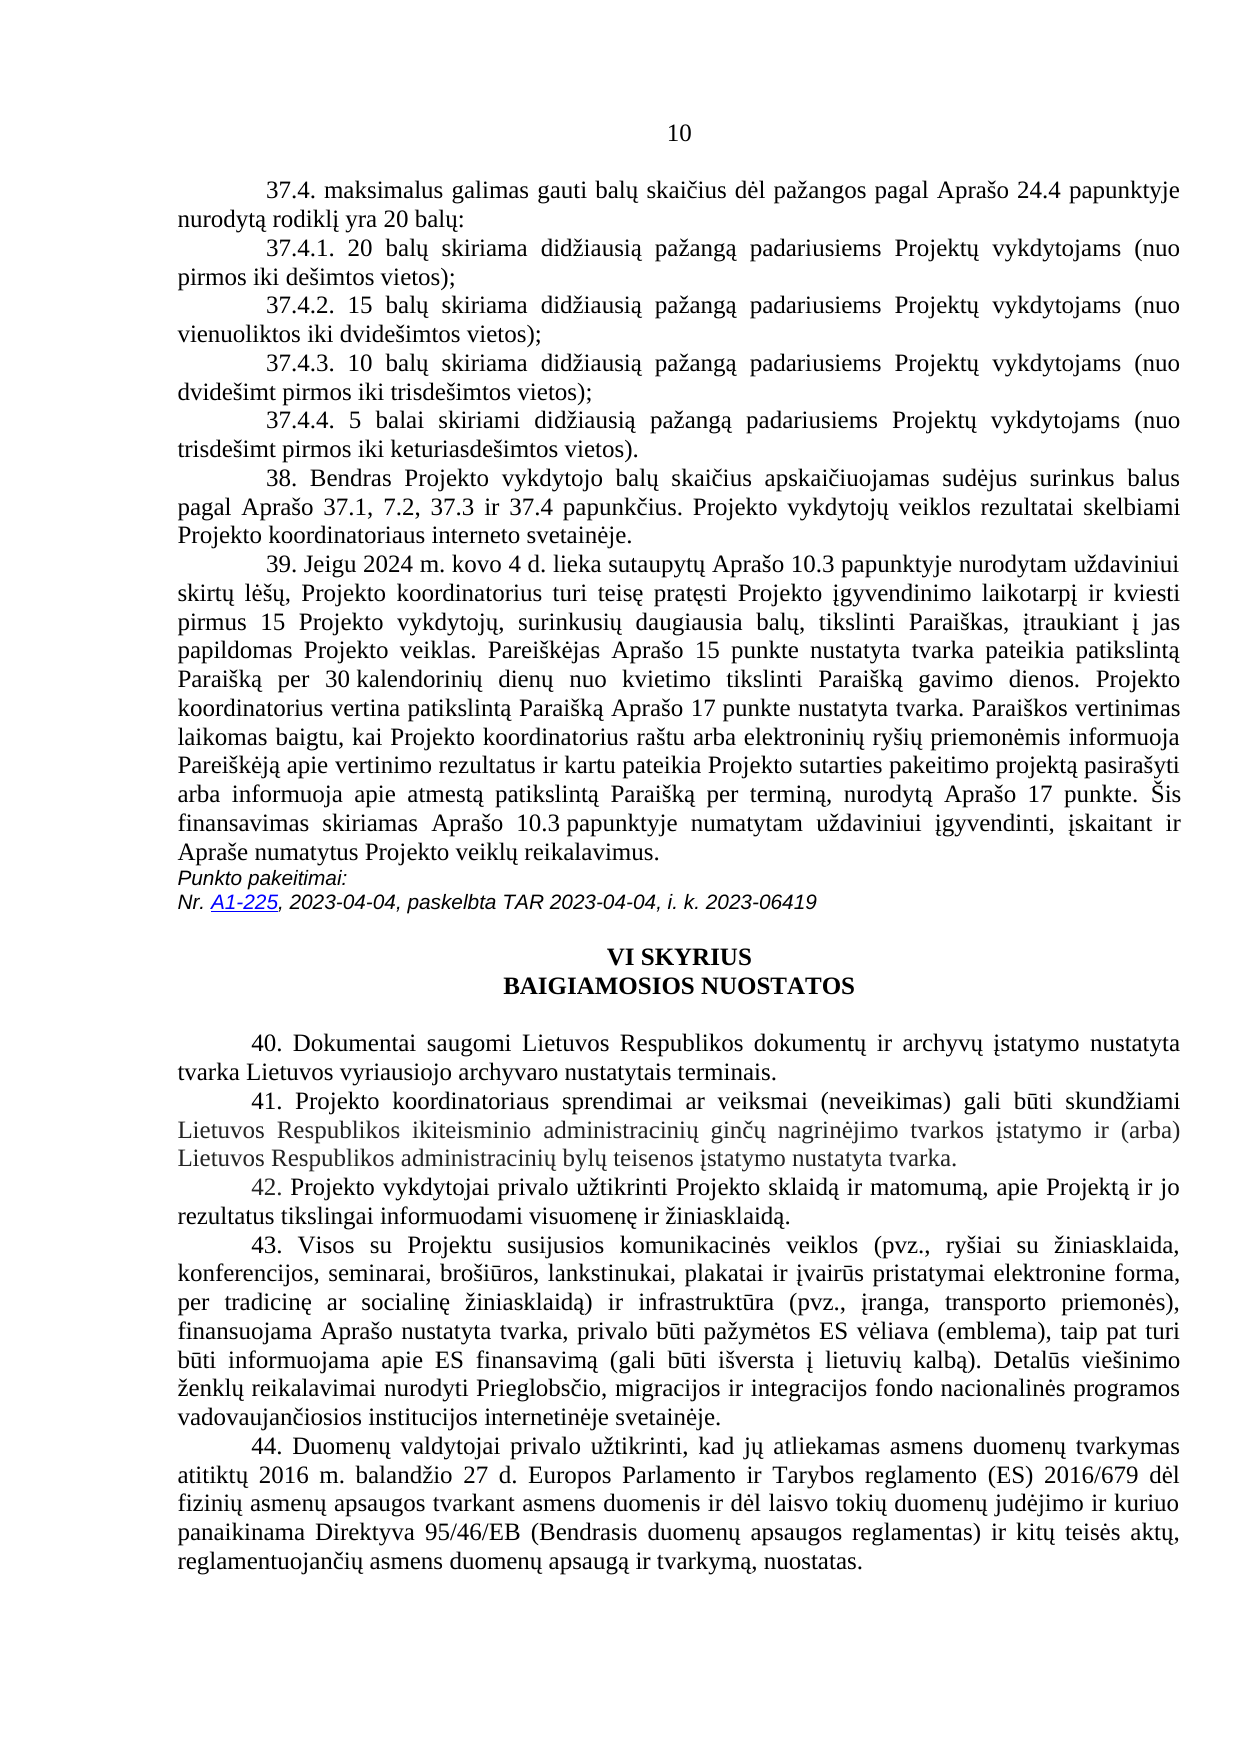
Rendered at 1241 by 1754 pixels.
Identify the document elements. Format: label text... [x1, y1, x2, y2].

text 43. Visos su Projektu susijusios komunikacinės veiklos (pvz., ryšiai su žiniasklaida, konferencijos, seminarai, brošiūros, lankstinukai, plakatai ir įvairūs pristatymai elektronine forma, per tradicinę ar socialinę žiniasklaidą) ir infrastruktūra (pvz., įranga, transporto priemonės), finansuojama Aprašo nustatyta tvarka, privalo būti pažymėtos ES vėliava (emblema), taip pat turi būti informuojama apie ES finansavimą (gali būti išversta į lietuvių kalbą). Detalūs viešinimo ženklų reikalavimai nurodyti Prieglobsčio, migracijos ir integracijos fondo nacionalinės programos vadovaujančiosios institucijos internetinėje svetainėje. [177, 1230, 1181, 1431]
text 39. Jeigu 2024 m. kovo 4 d. lieka sutaupytų Aprašo 10.3 papunktyje nurodytam uždaviniui skirtų lėšų, Projekto koordinatorius turi teisę pratęsti Projekto įgyvendinimo laikotarpį ir kviesti pirmus 15 Projekto vykdytojų, surinkusių daugiausia balų, tikslinti Paraiškas, įtraukiant į jas papildomas Projekto veiklas. Pareiškėjas Aprašo 15 punkte nustatyta tvarka pateikia patikslintą Paraišką per 30 kalendorinių dienų nuo kvietimo tikslinti Paraišką gavimo dienos. Projekto koordinatorius vertina patikslintą Paraišką Aprašo 17 punkte nustatyta tvarka. Paraiškos vertinimas laikomas baigtu, kai Projekto koordinatorius raštu arba elektroninių ryšių priemonėmis informuoja Pareiškėją apie vertinimo rezultatus ir kartu pateikia Projekto sutarties pakeitimo projektą pasirašyti arba informuoja apie atmestą patikslintą Paraišką per terminą, nurodytą Aprašo 17 punkte. Šis finansavimas skiriamas Aprašo 10.3 papunktyje numatytam uždaviniui įgyvendinti, įskaitant ir Apraše numatytus Projekto veiklų reikalavimus. [177, 549, 1181, 866]
text 37.4.2. 15 balų skiriama didžiausią pažangą padariusiems Projektų vykdytojams (nuo vienuoliktos iki dvidešimtos vietos); [177, 291, 1181, 348]
text BAIGIAMOSIOS NUOSTATOS [177, 971, 1181, 1000]
text 37.4. maksimalus galimas gauti balų skaičius dėl pažangos pagal Aprašo 24.4 papunktyje nurodytą rodiklį yra 20 balų: [177, 176, 1181, 233]
text 37.4.1. 20 balų skiriama didžiausią pažangą padariusiems Projektų vykdytojams (nuo pirmos iki dešimtos vietos); [177, 233, 1181, 291]
text 41. Projekto koordinatoriaus sprendimai ar veiksmai (neveikimas) gali būti skundžiami Lietuvos Respublikos ikiteisminio administracinių ginčų nagrinėjimo tvarkos įstatymo ir (arba) Lietuvos Respublikos administracinių bylų teisenos įstatymo nustatyta tvarka. [177, 1086, 1181, 1172]
text 38. Bendras Projekto vykdytojo balų skaičius apskaičiuojamas sudėjus surinkus balus pagal Aprašo 37.1, 7.2, 37.3 ir 37.4 papunkčius. Projekto vykdytojų veiklos rezultatai skelbiami Projekto koordinatoriaus interneto svetainėje. [177, 463, 1181, 549]
text 37.4.3. 10 balų skiriama didžiausią pažangą padariusiems Projektų vykdytojams (nuo dvidešimt pirmos iki trisdešimtos vietos); [177, 348, 1181, 406]
text VI SKYRIUS [177, 942, 1181, 971]
text Punkto pakeitimai: [177, 866, 1181, 889]
text 42. Projekto vykdytojai privalo užtikrinti Projekto sklaidą ir matomumą, apie Projektą ir jo rezultatus tikslingai informuodami visuomenę ir žiniasklaidą. [177, 1172, 1181, 1230]
text 44. Duomenų valdytojai privalo užtikrinti, kad jų atliekamas asmens duomenų tvarkymas atitiktų 2016 m. balandžio 27 d. Europos Parlamento ir Tarybos reglamento (ES) 2016/679 dėl fizinių asmenų apsaugos tvarkant asmens duomenis ir dėl laisvo tokių duomenų judėjimo ir kuriuo panaikinama Direktyva 95/46/EB (Bendrasis duomenų apsaugos reglamentas) ir kitų teisės aktų, reglamentuojančių asmens duomenų apsaugą ir tvarkymą, nuostatas. [177, 1431, 1181, 1575]
text Nr. A1-225, 2023-04-04, paskelbta TAR 2023-04-04, i. k. 2023-06419 [177, 889, 1181, 913]
text 40. Dokumentai saugomi Lietuvos Respublikos dokumentų ir archyvų įstatymo nustatyta tvarka Lietuvos vyriausiojo archyvaro nustatytais terminais. [177, 1028, 1181, 1086]
text 37.4.4. 5 balai skiriami didžiausią pažangą padariusiems Projektų vykdytojams (nuo trisdešimt pirmos iki keturiasdešimtos vietos). [177, 406, 1181, 463]
